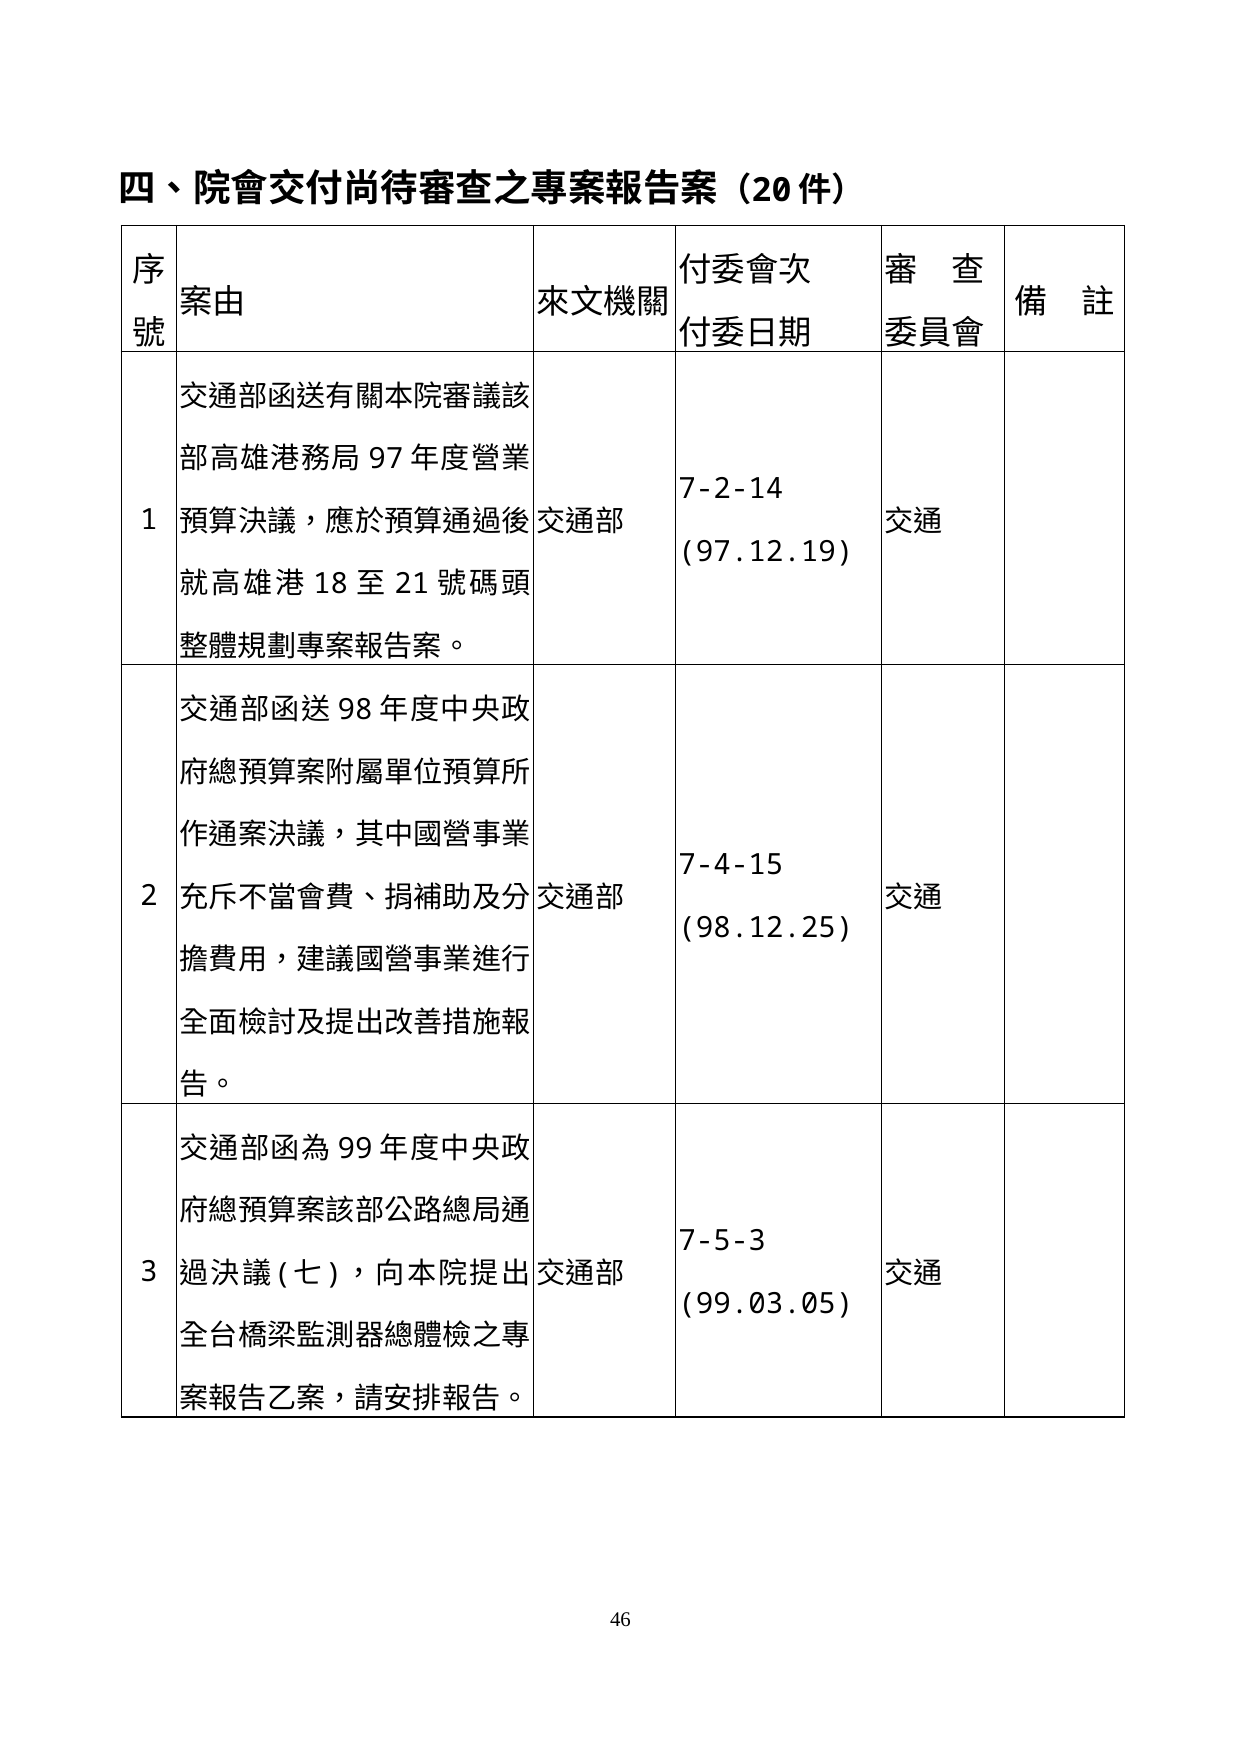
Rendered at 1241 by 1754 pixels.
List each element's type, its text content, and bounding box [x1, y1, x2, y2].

table_cell 交通 [882, 352, 1004, 664]
table_header 付委會次 付委日期 [676, 226, 881, 351]
table_cell 交通部 [534, 352, 675, 664]
table_cell 7-4-15 (98.12.25) [676, 665, 881, 1103]
table_cell 7-2-14 (97.12.19) [676, 352, 881, 664]
table_cell 交通部 [534, 665, 675, 1103]
table_header 序號 [122, 226, 176, 351]
table_cell 交通 [882, 1104, 1004, 1416]
text 四、院會交付尚待審查之專案報告案（20件） [118, 143, 1122, 206]
table_header 來文機關 [534, 226, 675, 351]
table_cell [1005, 665, 1124, 1103]
table_cell 交通部函送98年度中央政府總預算案附屬單位預算所作通案決議，其中國營事業充斥不當會費、捐補助及分擔費用，建議國營事業進行全面檢討及提出改善措施報告。 [177, 665, 533, 1103]
table_header 審 查 委員會 [882, 226, 1004, 351]
table_cell 1 [122, 352, 176, 664]
table_cell [1005, 352, 1124, 664]
table_cell 3 [122, 1104, 176, 1416]
table_header 案由 [177, 226, 533, 351]
table_header 備 註 [1005, 226, 1124, 351]
table_cell 交通 [882, 665, 1004, 1103]
table_cell 交通部函送有關本院審議該部高雄港務局97年度營業預算決議，應於預算通過後就高雄港18至21號碼頭整體規劃專案報告案。 [177, 352, 533, 664]
table_cell 交通部函為99年度中央政府總預算案該部公路總局通過決議(七)，向本院提出全台橋梁監測器總體檢之專案報告乙案，請安排報告。 [177, 1104, 533, 1416]
table_cell 2 [122, 665, 176, 1103]
table_cell 7-5-3 (99.03.05) [676, 1104, 881, 1416]
table_cell [1005, 1104, 1124, 1416]
table_cell 交通部 [534, 1104, 675, 1416]
